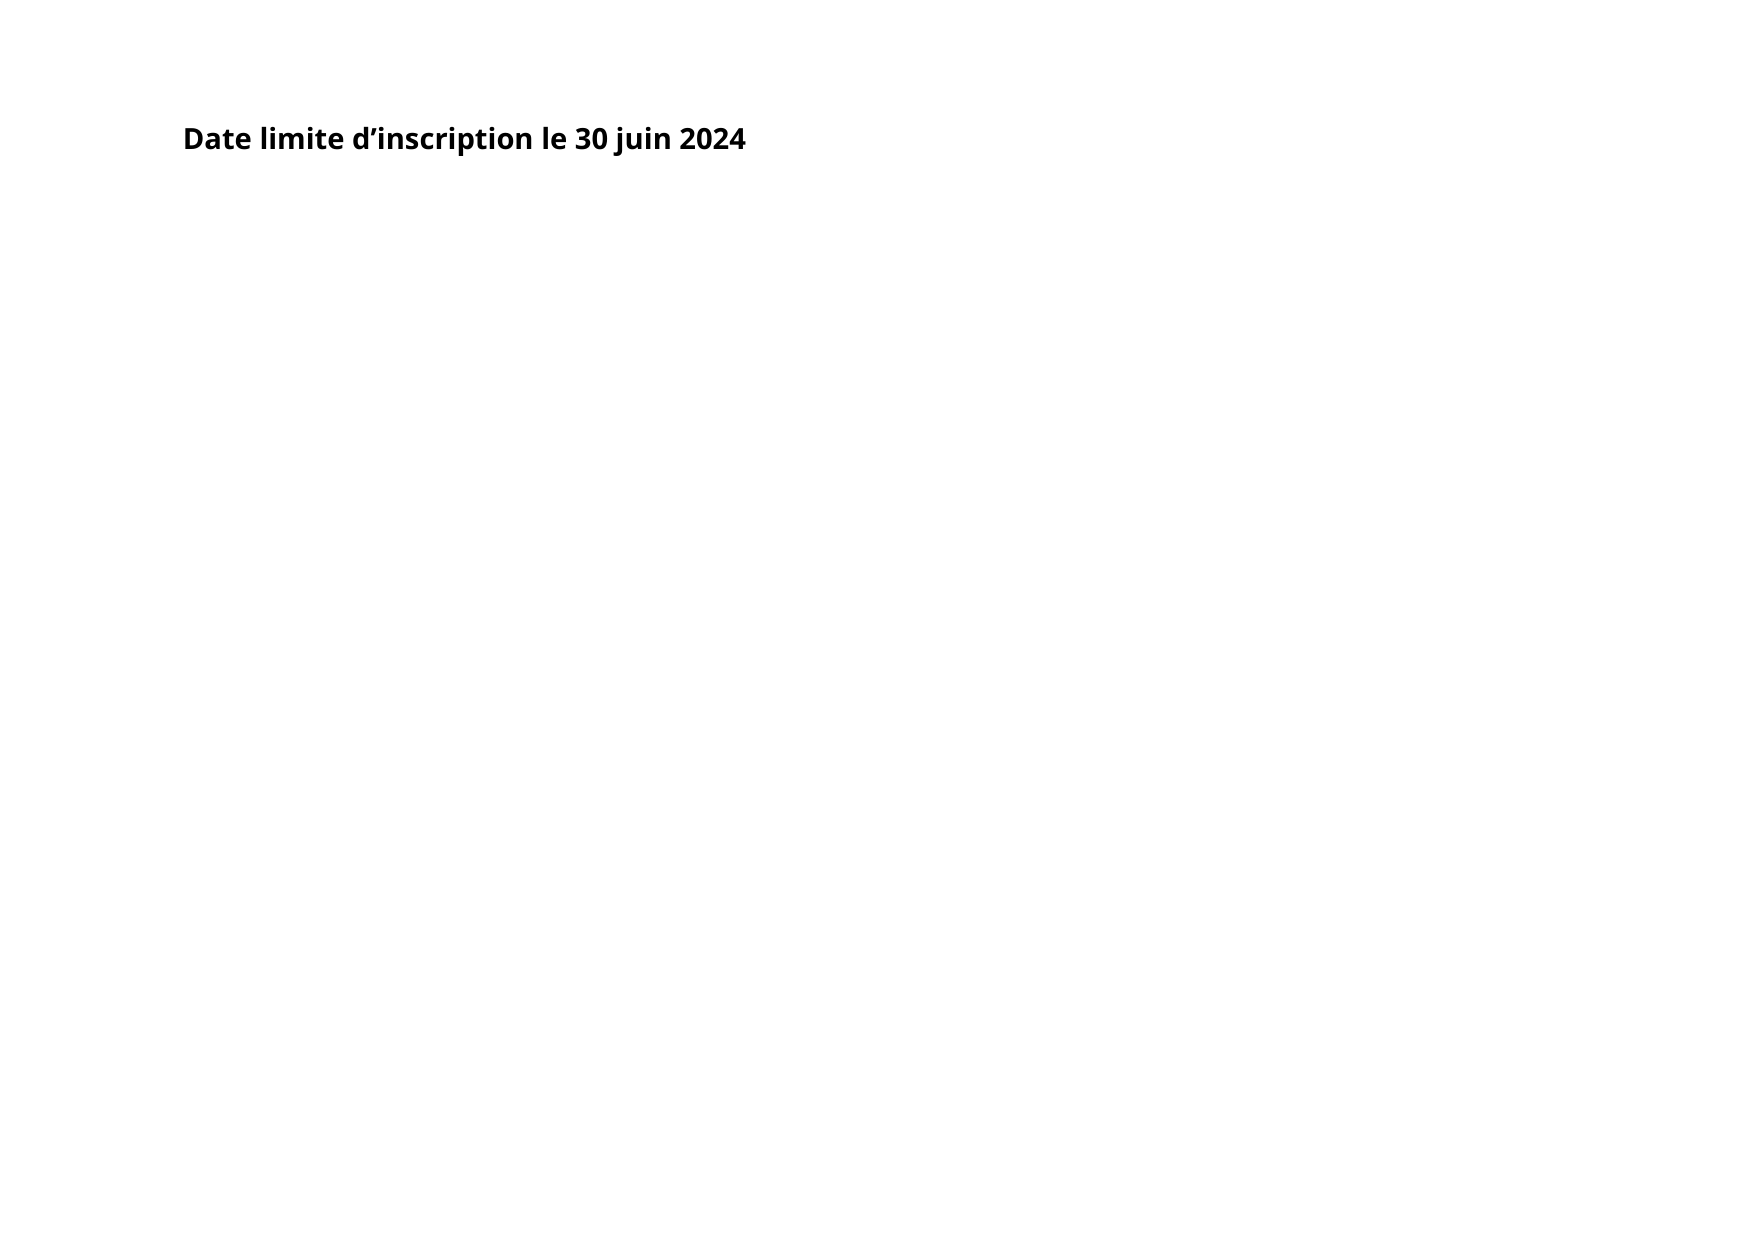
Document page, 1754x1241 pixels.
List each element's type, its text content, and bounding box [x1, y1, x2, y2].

text Date limite d’inscription le 30 juin 2024 [131, 118, 877, 158]
